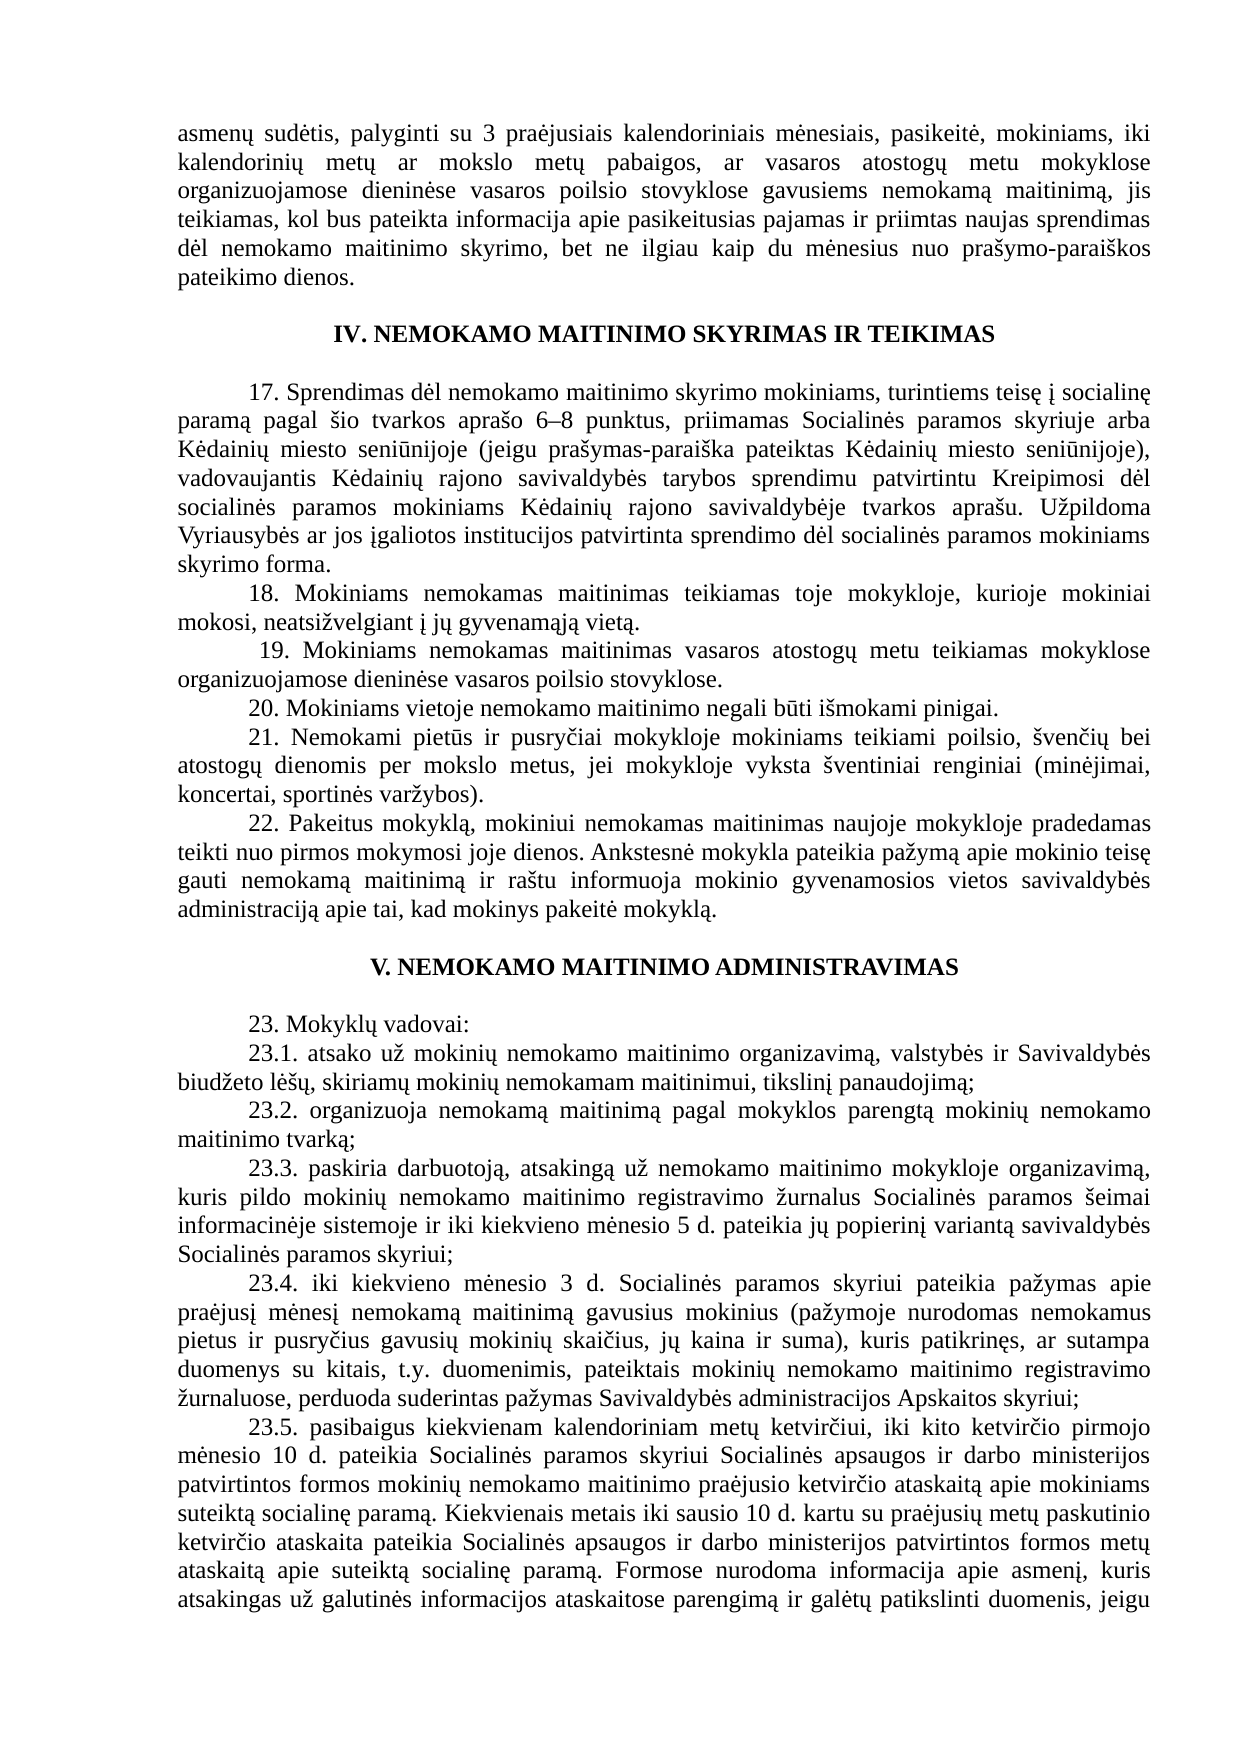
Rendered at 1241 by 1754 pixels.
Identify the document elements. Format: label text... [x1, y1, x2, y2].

text asmenų sudėtis, palyginti su 3 praėjusiais kalendoriniais mėnesiais, pasikeitė, mokiniams, iki kalendorinių metų ar mokslo metų pabaigos, ar vasaros atostogų metu mokyklose organizuojamose dieninėse vasaros poilsio stovyklose gavusiems nemokamą maitinimą, jis teikiamas, kol bus pateikta informacija apie pasikeitusias pajamas ir priimtas naujas sprendimas dėl nemokamo maitinimo skyrimo, bet ne ilgiau kaip du mėnesius nuo prašymo-paraiškos pateikimo dienos. [177, 118, 1152, 291]
text 18. Mokiniams nemokamas maitinimas teikiamas toje mokykloje, kurioje mokiniai mokosi, neatsižvelgiant į jų gyvenamąją vietą. [177, 578, 1152, 636]
text 21. Nemokami pietūs ir pusryčiai mokykloje mokiniams teikiami poilsio, švenčių bei atostogų dienomis per mokslo metus, jei mokykloje vyksta šventiniai renginiai (minėjimai, koncertai, sportinės varžybos). [177, 722, 1152, 808]
text 17. Sprendimas dėl nemokamo maitinimo skyrimo mokiniams, turintiems teisę į socialinę paramą pagal šio tvarkos aprašo 6–8 punktus, priimamas Socialinės paramos skyriuje arba Kėdainių miesto seniūnijoje (jeigu prašymas-paraiška pateiktas Kėdainių miesto seniūnijoje), vadovaujantis Kėdainių rajono savivaldybės tarybos sprendimu patvirtintu Kreipimosi dėl socialinės paramos mokiniams Kėdainių rajono savivaldybėje tvarkos aprašu. Užpildoma Vyriausybės ar jos įgaliotos institucijos patvirtinta sprendimo dėl socialinės paramos mokiniams skyrimo forma. [177, 377, 1152, 578]
text 22. Pakeitus mokyklą, mokiniui nemokamas maitinimas naujoje mokykloje pradedamas teikti nuo pirmos mokymosi joje dienos. Ankstesnė mokykla pateikia pažymą apie mokinio teisę gauti nemokamą maitinimą ir raštu informuoja mokinio gyvenamosios vietos savivaldybės administraciją apie tai, kad mokinys pakeitė mokyklą. [177, 808, 1152, 923]
text 23.4. iki kiekvieno mėnesio 3 d. Socialinės paramos skyriui pateikia pažymas apie praėjusį mėnesį nemokamą maitinimą gavusius mokinius (pažymoje nurodomas nemokamus pietus ir pusryčius gavusių mokinių skaičius, jų kaina ir suma), kuris patikrinęs, ar sutampa duomenys su kitais, t.y. duomenimis, pateiktais mokinių nemokamo maitinimo registravimo žurnaluose, perduoda suderintas pažymas Savivaldybės administracijos Apskaitos skyriui; [177, 1268, 1152, 1412]
text 23.5. pasibaigus kiekvienam kalendoriniam metų ketvirčiui, iki kito ketvirčio pirmojo mėnesio 10 d. pateikia Socialinės paramos skyriui Socialinės apsaugos ir darbo ministerijos patvirtintos formos mokinių nemokamo maitinimo praėjusio ketvirčio ataskaitą apie mokiniams suteiktą socialinę paramą. Kiekvienais metais iki sausio 10 d. kartu su praėjusių metų paskutinio ketvirčio ataskaita pateikia Socialinės apsaugos ir darbo ministerijos patvirtintos formos metų ataskaitą apie suteiktą socialinę paramą. Formose nurodoma informacija apie asmenį, kuris atsakingas už galutinės informacijos ataskaitose parengimą ir galėtų patikslinti duomenis, jeigu [177, 1412, 1152, 1613]
text 23.1. atsako už mokinių nemokamo maitinimo organizavimą, valstybės ir Savivaldybės biudžeto lėšų, skiriamų mokinių nemokamam maitinimui, tikslinį panaudojimą; [177, 1038, 1152, 1096]
text 23. Mokyklų vadovai: [177, 1009, 1152, 1038]
text 23.3. paskiria darbuotoją, atsakingą už nemokamo maitinimo mokykloje organizavimą, kuris pildo mokinių nemokamo maitinimo registravimo žurnalus Socialinės paramos šeimai informacinėje sistemoje ir iki kiekvieno mėnesio 5 d. pateikia jų popierinį variantą savivaldybės Socialinės paramos skyriui; [177, 1153, 1152, 1268]
text 19. Mokiniams nemokamas maitinimas vasaros atostogų metu teikiamas mokyklose organizuojamose dieninėse vasaros poilsio stovyklose. [177, 636, 1152, 693]
text V. NEMOKAMO MAITINIMO ADMINISTRAVIMAS [177, 952, 1152, 981]
text IV. NEMOKAMO MAITINIMO SKYRIMAS IR TEIKIMAS [177, 319, 1152, 348]
text 20. Mokiniams vietoje nemokamo maitinimo negali būti išmokami pinigai. [177, 693, 1152, 722]
text 23.2. organizuoja nemokamą maitinimą pagal mokyklos parengtą mokinių nemokamo maitinimo tvarką; [177, 1096, 1152, 1153]
